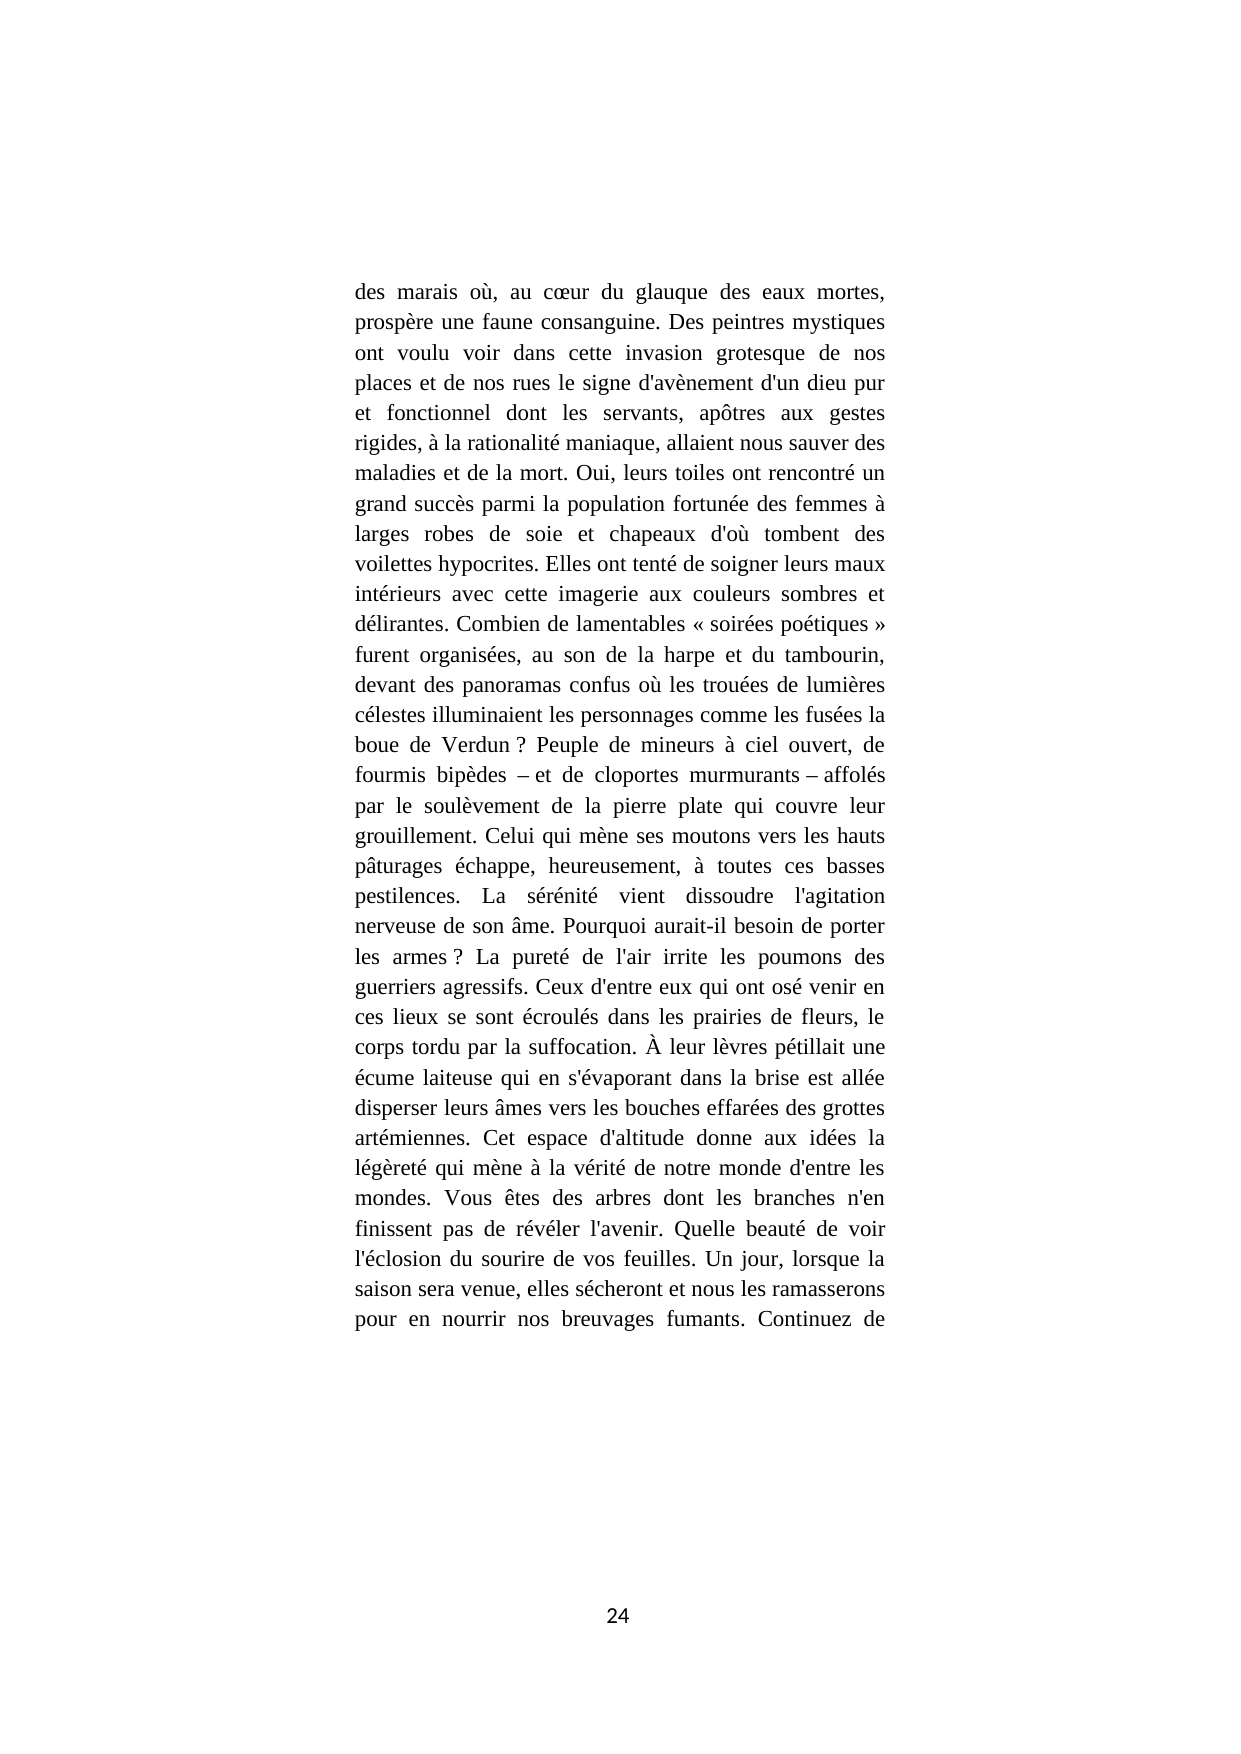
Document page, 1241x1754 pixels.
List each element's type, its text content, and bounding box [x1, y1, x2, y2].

text des marais où, au cœur du glauque des eaux mortes, prospère une faune consanguine. Des peintres mystiques ont voulu voir dans cette invasion grotesque de nos places et de nos rues le signe d'avènement d'un dieu pur et fonctionnel dont les servants, apôtres aux gestes rigides, à la rationalité maniaque, allaient nous sauver des maladies et de la mort. Oui, leurs toiles ont rencontré un grand succès parmi la population fortunée des femmes à larges robes de soie et chapeaux d'où tombent des voilettes hypocrites. Elles ont tenté de soigner leurs maux intérieurs avec cette imagerie aux couleurs sombres et délirantes. Combien de lamentables « soirées poétiques » furent organisées, au son de la harpe et du tambourin, devant des panoramas confus où les trouées de lumières célestes illuminaient les personnages comme les fusées la boue de Verdun ? Peuple de mineurs à ciel ouvert, de fourmis bipèdes – et de cloportes murmurants – affolés par le soulèvement de la pierre plate qui couvre leur grouillement. Celui qui mène ses moutons vers les hauts pâturages échappe, heureusement, à toutes ces basses pestilences. La sérénité vient dissoudre l'agitation nerveuse de son âme. Pourquoi aurait-il besoin de porter les armes ? La pureté de l'air irrite les poumons des guerriers agressifs. Ceux d'entre eux qui ont osé venir en ces lieux se sont écroulés dans les prairies de fleurs, le corps tordu par la suffocation. À leur lèvres pétillait une écume laiteuse qui en s'évaporant dans la brise est allée disperser leurs âmes vers les bouches effarées des grottes artémiennes. Cet espace d'altitude donne aux idées la légèreté qui mène à la vérité de notre monde d'entre les mondes. Vous êtes des arbres dont les branches n'en finissent pas de révéler l'avenir. Quelle beauté de voir l'éclosion du sourire de vos feuilles. Un jour, lorsque la saison sera venue, elles sécheront et nous les ramasserons pour en nourrir nos breuvages fumants. Continuez de [354, 278, 886, 1332]
